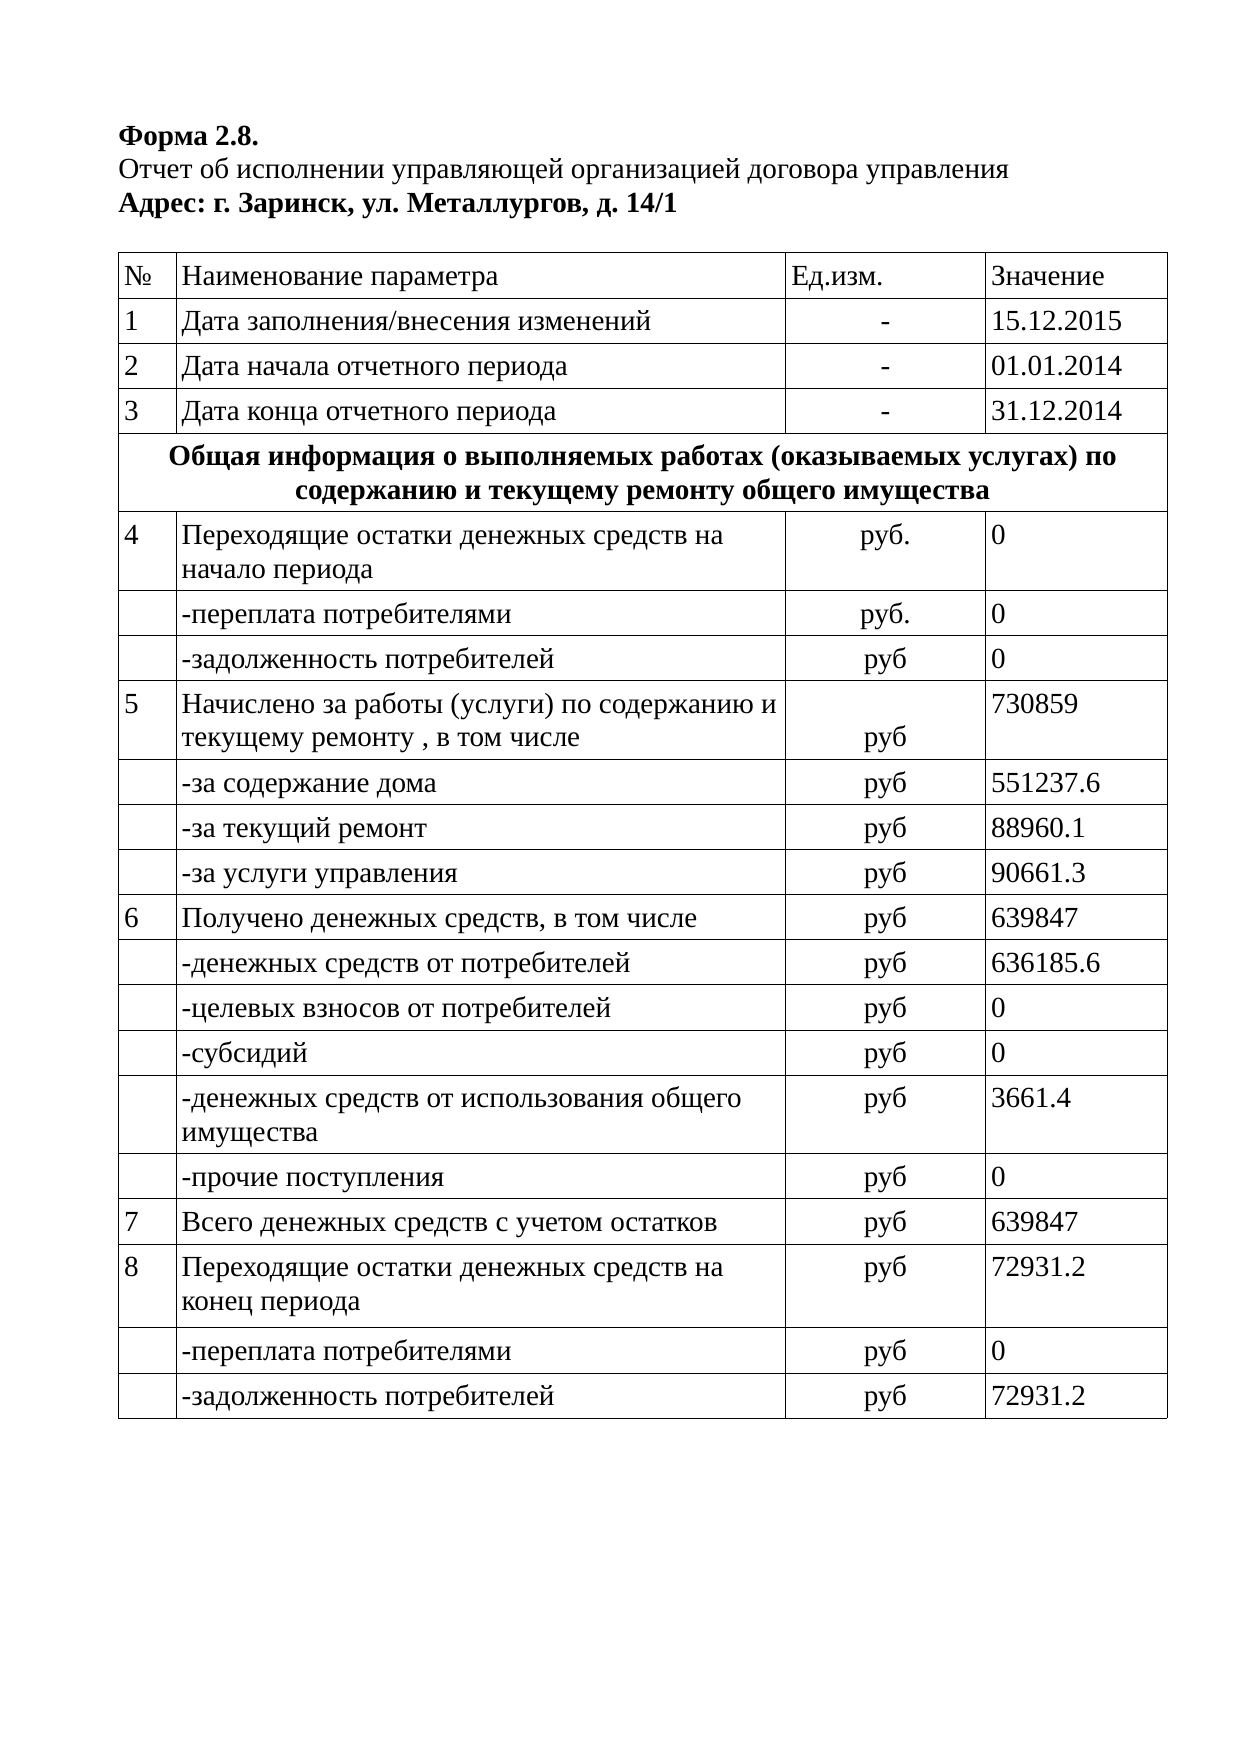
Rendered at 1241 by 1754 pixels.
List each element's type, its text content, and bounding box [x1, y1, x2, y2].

table_cell 0 [986, 985, 1167, 1029]
table_cell руб [786, 895, 985, 939]
table_cell -прочие поступления [177, 1154, 785, 1198]
table_cell Переходящие остатки денежных средств на начало периода [177, 512, 785, 590]
table_cell [119, 985, 176, 1029]
table_cell Дата конца отчетного периода [177, 389, 785, 433]
table_cell 72931,2 [986, 1374, 1167, 1417]
table_cell руб [786, 850, 985, 894]
table_cell руб [786, 940, 985, 984]
table_cell - [786, 299, 985, 342]
table_cell 0 [986, 512, 1167, 590]
table_cell 4 [119, 512, 176, 590]
table_cell Всего денежных средств с учетом остатков [177, 1199, 785, 1243]
table_cell Дата начала отчетного периода [177, 344, 785, 388]
table_cell 639847 [986, 1199, 1167, 1243]
table_cell -за услуги управления [177, 850, 785, 894]
table_cell Дата заполнения/внесения изменений [177, 299, 785, 342]
table_cell [119, 805, 176, 849]
table_cell [119, 1374, 176, 1417]
table_cell 3 [119, 389, 176, 433]
table_header Значение [986, 253, 1167, 297]
table_header Ед.изм. [786, 253, 985, 297]
table_cell 0 [986, 636, 1167, 680]
table_cell - [786, 344, 985, 388]
table_cell 0 [986, 1328, 1167, 1372]
table_cell 90661,3 [986, 850, 1167, 894]
table_cell [119, 1328, 176, 1372]
table_cell 8 [119, 1245, 176, 1327]
table_cell руб [786, 1328, 985, 1372]
table_cell руб. [786, 512, 985, 590]
table_cell 01.01.2014 [986, 344, 1167, 388]
table_cell 636185,6 [986, 940, 1167, 984]
table_cell 639847 [986, 895, 1167, 939]
table_cell руб [786, 636, 985, 680]
table_cell -переплата потребителями [177, 591, 785, 635]
table_cell Начислено за работы (услуги) по содержанию и текущему ремонту , в том числе [177, 681, 785, 759]
table_cell руб [786, 985, 985, 1029]
table_cell -субсидий [177, 1031, 785, 1074]
table_cell -задолженность потребителей [177, 636, 785, 680]
table_cell Переходящие остатки денежных средств на конец периода [177, 1245, 785, 1327]
table_cell 551237,6 [986, 760, 1167, 804]
table_cell [119, 636, 176, 680]
text Отчет об исполнении управляющей организацией договора управления [118, 152, 1122, 185]
table_cell руб [786, 760, 985, 804]
table_cell [119, 760, 176, 804]
table_cell 2 [119, 344, 176, 388]
table_cell руб [786, 1076, 985, 1153]
table_cell руб [786, 1154, 985, 1198]
table_cell -целевых взносов от потребителей [177, 985, 785, 1029]
table_cell 7 [119, 1199, 176, 1243]
table_cell руб [786, 805, 985, 849]
table_header Наименование параметра [177, 253, 785, 297]
table_cell [119, 850, 176, 894]
table_header № [119, 253, 176, 297]
table_cell [119, 940, 176, 984]
table_cell -денежных средств от потребителей [177, 940, 785, 984]
table_cell 6 [119, 895, 176, 939]
table_cell 72931,2 [986, 1245, 1167, 1327]
table_cell 0 [986, 591, 1167, 635]
table_cell Получено денежных средств, в том числе [177, 895, 785, 939]
table_cell -за содержание дома [177, 760, 785, 804]
table_cell 0 [986, 1154, 1167, 1198]
table_cell -денежных средств от использования общего имущества [177, 1076, 785, 1153]
table_cell [119, 591, 176, 635]
table_cell руб [786, 681, 985, 759]
table_cell 3661,4 [986, 1076, 1167, 1153]
table_cell 1 [119, 299, 176, 342]
text Форма 2.8. [118, 118, 1122, 152]
table_cell -задолженность потребителей [177, 1374, 785, 1417]
table_cell 15.12.2015 [986, 299, 1167, 342]
table_cell 5 [119, 681, 176, 759]
table_cell руб. [786, 591, 985, 635]
table_cell 88960,1 [986, 805, 1167, 849]
table_cell -за текущий ремонт [177, 805, 785, 849]
table_cell - [786, 389, 985, 433]
table_cell Общая информация о выполняемых работах (оказываемых услугах) по содержанию и текущему ремонту общего имущества [119, 434, 1167, 511]
table_cell [119, 1076, 176, 1153]
table_cell -переплата потребителями [177, 1328, 785, 1372]
table_cell [119, 1031, 176, 1074]
table_cell руб [786, 1374, 985, 1417]
table_cell 730859 [986, 681, 1167, 759]
table_cell 31.12.2014 [986, 389, 1167, 433]
table_cell 0 [986, 1031, 1167, 1074]
table_cell руб [786, 1245, 985, 1327]
table_cell руб [786, 1031, 985, 1074]
text Адрес: г. Заринск, ул. Металлургов, д. 14/1 [118, 185, 1122, 219]
table_cell руб [786, 1199, 985, 1243]
table_cell [119, 1154, 176, 1198]
